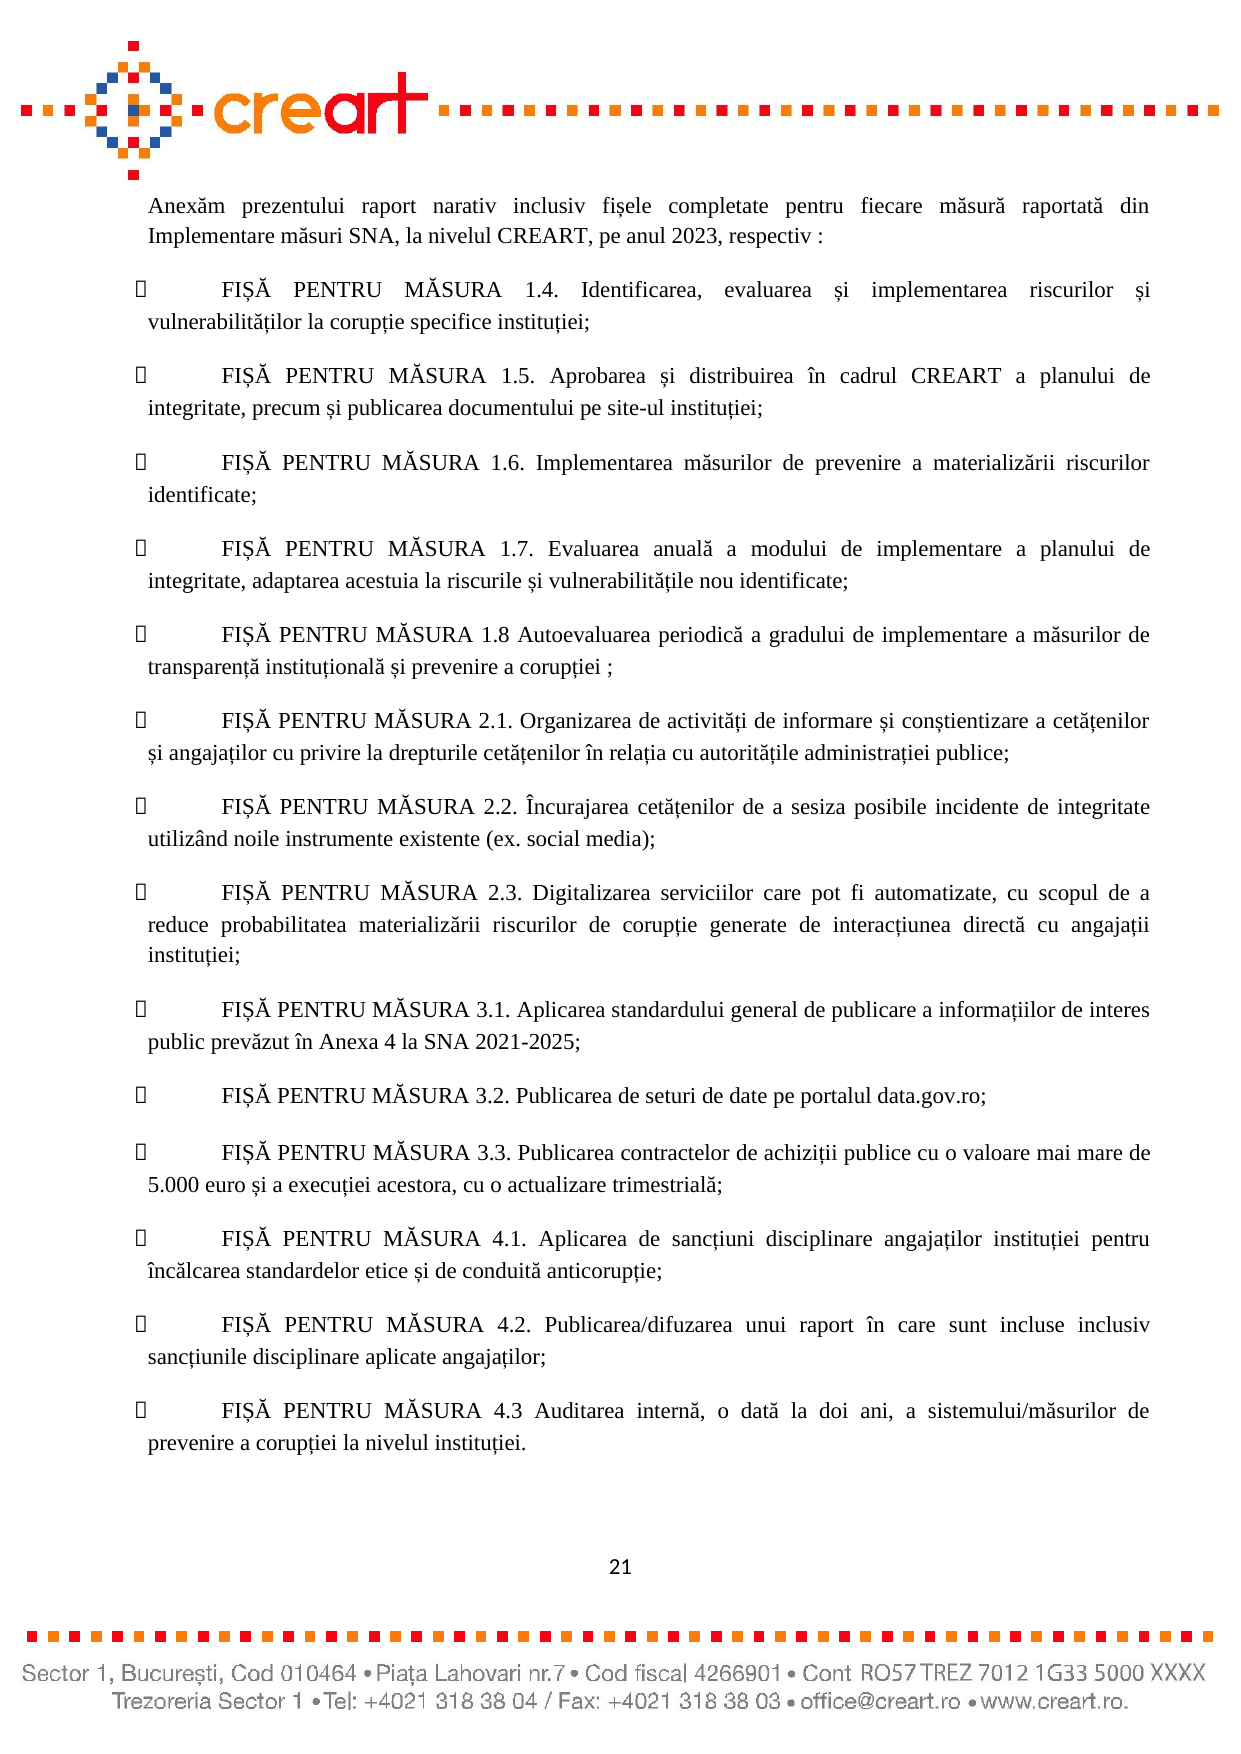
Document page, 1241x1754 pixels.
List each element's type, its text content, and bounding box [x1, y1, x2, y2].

list FIȘĂ PENTRU MĂSURA 2.1. Organizarea de activități de informare și conștientizare a cetățenilor și angajaților cu privire la drepturile cetățenilor în relația cu autoritățile administrației publice; [148, 704, 1152, 765]
list FIȘĂ PENTRU MĂSURA 2.2. Încurajarea cetățenilor de a sesiza posibile incidente de integritate utilizând noile instrumente existente (ex. social media); [148, 790, 1152, 852]
list FIȘĂ PENTRU MĂSURA 2.3. Digitalizarea serviciilor care pot fi automatizate, cu scopul de a reduce probabilitatea materializării riscurilor de corupție generate de interacțiunea directă cu angajații instituției; [148, 876, 1152, 968]
list FIȘĂ PENTRU MĂSURA 3.1. Aplicarea standardului general de publicare a informațiilor de interes public prevăzut în Anexa 4 la SNA 2021-2025; [148, 993, 1152, 1054]
text Anexăm prezentului raport narativ inclusiv fișele completate pentru fiecare măsură raportată din Implementare măsuri SNA, la nivelul CREART, pe anul 2023, respectiv : [148, 192, 1152, 248]
list FIȘĂ PENTRU MĂSURA 1.8 Autoevaluarea periodică a gradului de implementare a măsurilor de transparență instituțională și prevenire a corupției ; [148, 618, 1152, 679]
list FIȘĂ PENTRU MĂSURA 4.1. Aplicarea de sancțiuni disciplinare angajaților instituției pentru încălcarea standardelor etice și de conduită anticorupție; [148, 1222, 1152, 1283]
list FIȘĂ PENTRU MĂSURA 1.7. Evaluarea anuală a modului de implementare a planului de integritate, adaptarea acestuia la riscurile și vulnerabilitățile nou identificate; [148, 532, 1152, 593]
list FIȘĂ PENTRU MĂSURA 1.5. Aprobarea și distribuirea în cadrul CREART a planului de integritate, precum și publicarea documentului pe site-ul instituției; [148, 359, 1152, 421]
list FIȘĂ PENTRU MĂSURA 1.6. Implementarea măsurilor de prevenire a materializării riscurilor identificate; [148, 446, 1152, 507]
list FIȘĂ PENTRU MĂSURA 3.3. Publicarea contractelor de achiziții publice cu o valoare mai mare de 5.000 euro și a execuției acestora, cu o actualizare trimestrială; [148, 1136, 1152, 1197]
list FIȘĂ PENTRU MĂSURA 1.4. Identificarea, evaluarea și implementarea riscurilor și vulnerabilităților la corupție specifice instituției; [148, 273, 1152, 335]
list FIȘĂ PENTRU MĂSURA 4.3 Auditarea internă, o dată la doi ani, a sistemului/măsurilor de prevenire a corupției la nivelul instituției. [148, 1394, 1152, 1455]
list FIȘĂ PENTRU MĂSURA 3.2. Publicarea de seturi de date pe portalul data.gov.ro; [148, 1079, 1152, 1110]
list FIȘĂ PENTRU MĂSURA 4.2. Publicarea/difuzarea unui raport în care sunt incluse inclusiv sancțiunile disciplinare aplicate angajaților; [148, 1308, 1152, 1369]
